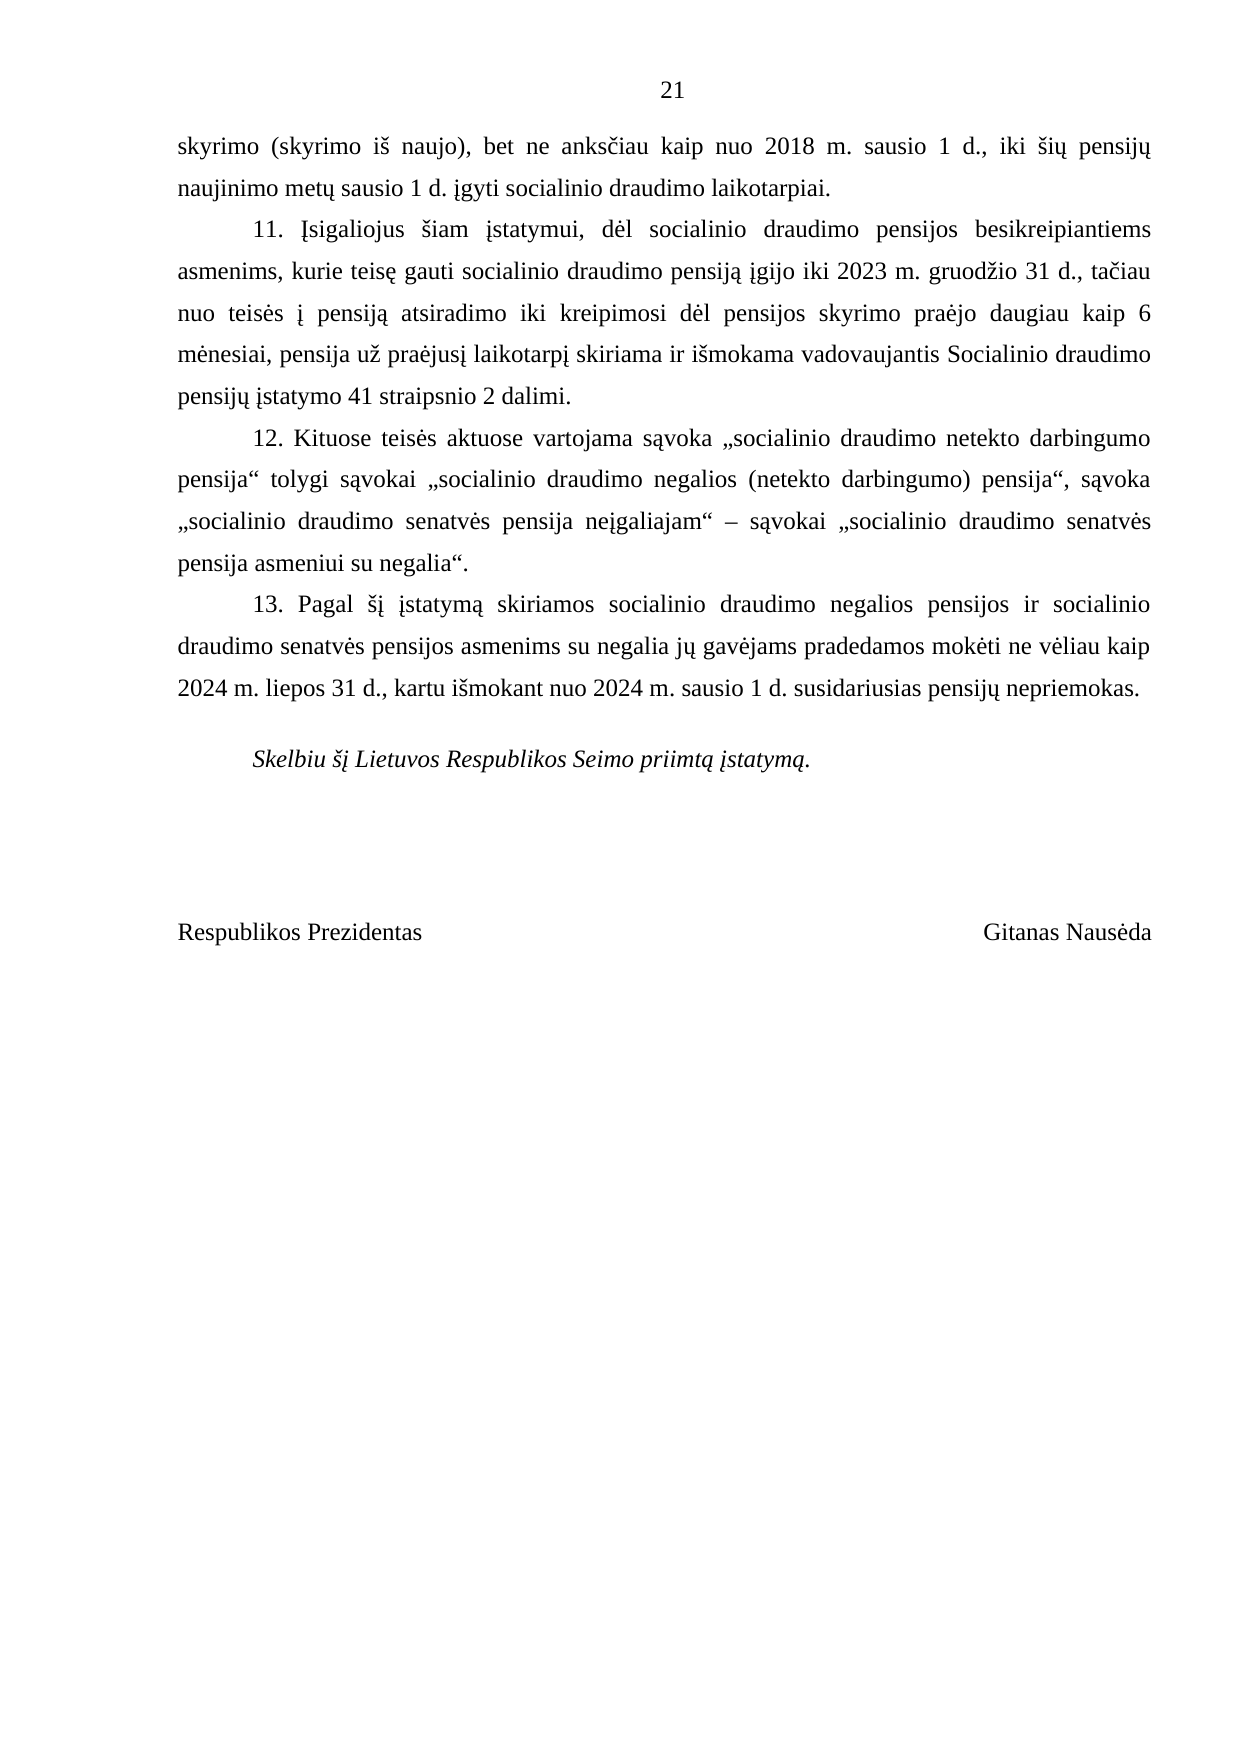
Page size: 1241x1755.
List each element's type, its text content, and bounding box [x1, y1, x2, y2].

text 12. Kituose teisės aktuose vartojama sąvoka „socialinio draudimo netekto darbingumo pensija“ tolygi sąvokai „socialinio draudimo negalios (netekto darbingumo) pensija“, sąvoka „socialinio draudimo senatvės pensija neįgaliajam“ – sąvokai „socialinio draudimo senatvės pensija asmeniui su negalia“. [177, 410, 1152, 576]
text Skelbiu šį Lietuvos Respublikos Seimo priimtą įstatymą. [177, 744, 1152, 773]
text 11. Įsigaliojus šiam įstatymui, dėl socialinio draudimo pensijos besikreipiantiems asmenims, kurie teisę gauti socialinio draudimo pensiją įgijo iki 2023 m. gruodžio 31 d., tačiau nuo teisės į pensiją atsiradimo iki kreipimosi dėl pensijos skyrimo praėjo daugiau kaip 6 mėnesiai, pensija už praėjusį laikotarpį skiriama ir išmokama vadovaujantis Socialinio draudimo pensijų įstatymo 41 straipsnio 2 dalimi. [177, 201, 1152, 410]
text 13. Pagal šį įstatymą skiriamos socialinio draudimo negalios pensijos ir socialinio draudimo senatvės pensijos asmenims su negalia jų gavėjams pradedamos mokėti ne vėliau kaip 2024 m. liepos 31 d., kartu išmokant nuo 2024 m. sausio 1 d. susidariusias pensijų nepriemokas. [177, 576, 1152, 701]
text Respublikos Prezidentas Gitanas Nausėda [177, 917, 1152, 946]
text skyrimo (skyrimo iš naujo), bet ne anksčiau kaip nuo 2018 m. sausio 1 d., iki šių pensijų naujinimo metų sausio 1 d. įgyti socialinio draudimo laikotarpiai. [177, 118, 1152, 201]
